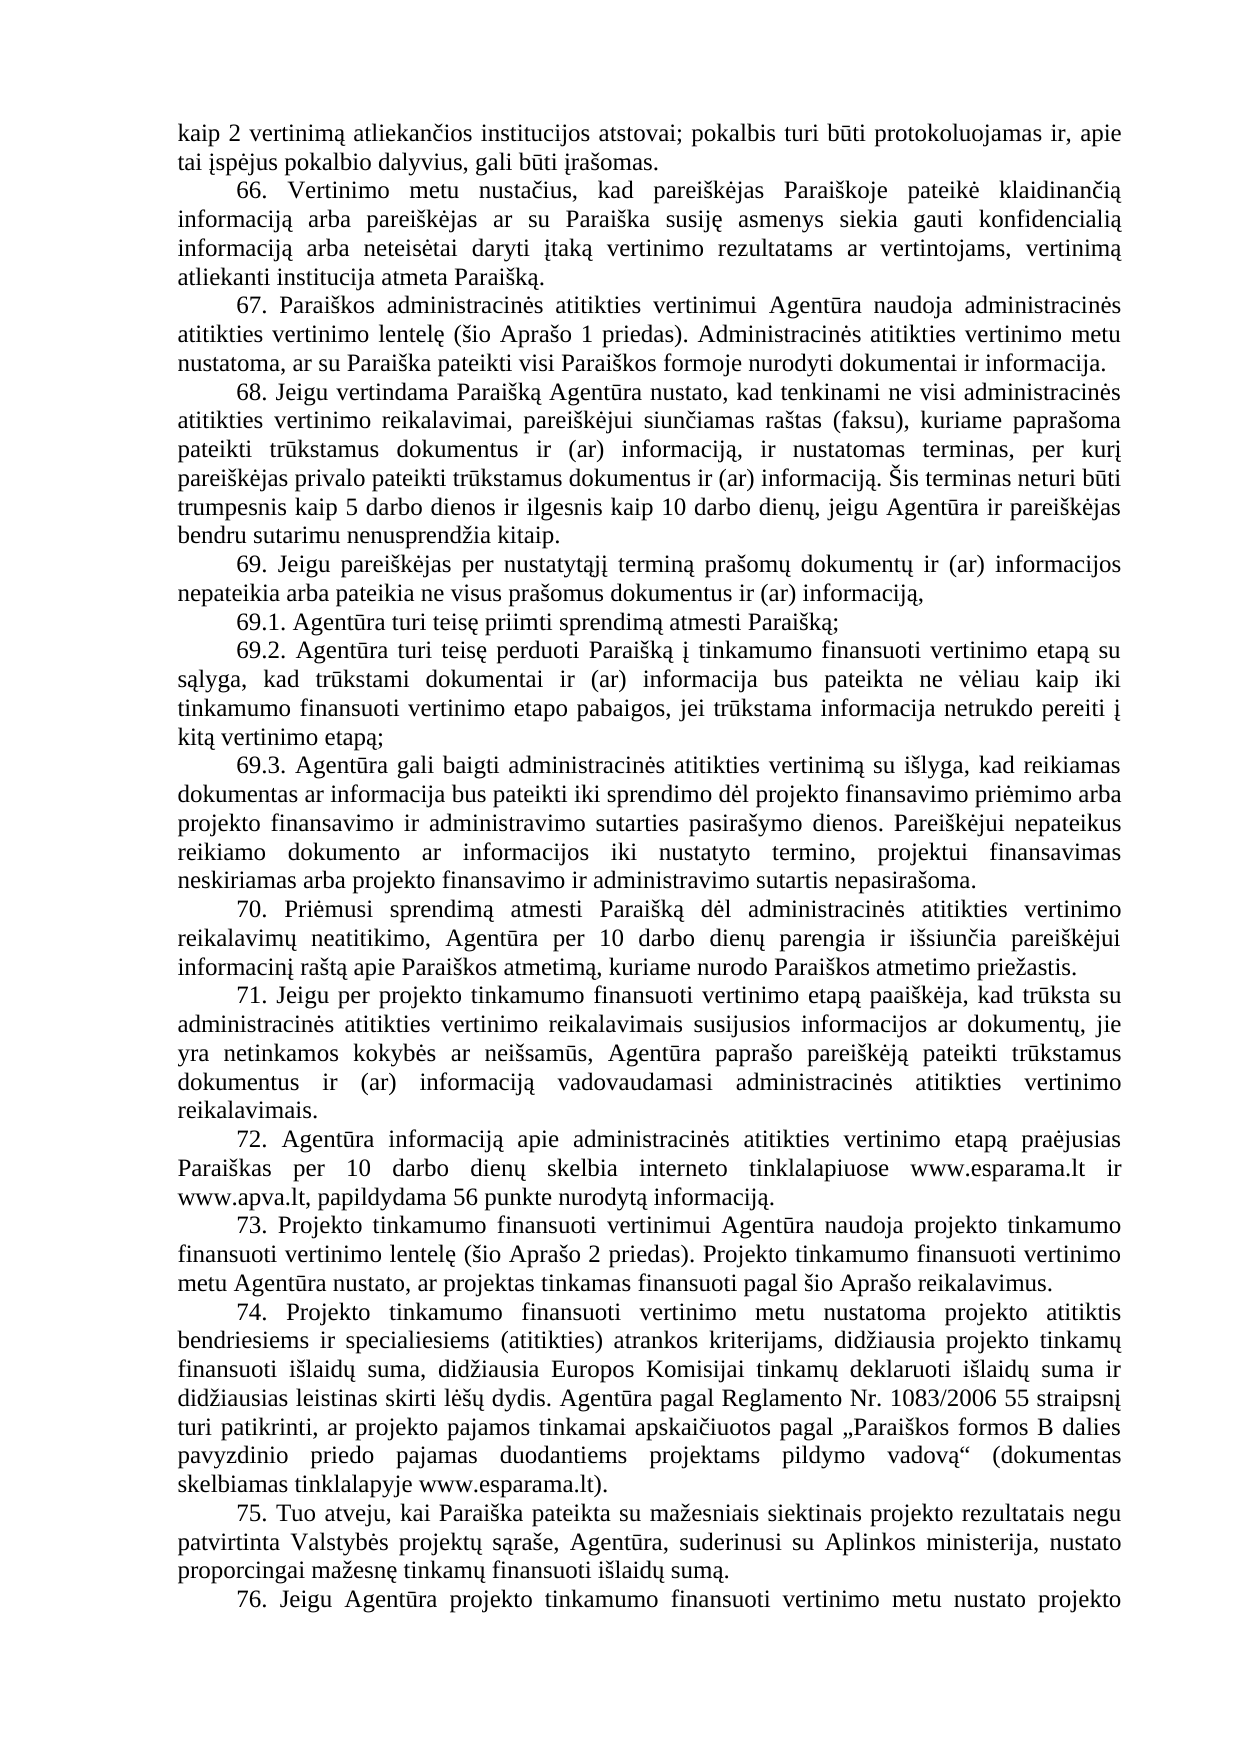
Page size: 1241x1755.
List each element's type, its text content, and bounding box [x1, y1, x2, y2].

text 69.3. Agentūra gali baigti administracinės atitikties vertinimą su išlyga, kad reikiamas dokumentas ar informacija bus pateikti iki sprendimo dėl projekto finansavimo priėmimo arba projekto finansavimo ir administravimo sutarties pasirašymo dienos. Pareiškėjui nepateikus reikiamo dokumento ar informacijos iki nustatyto termino, projektui finansavimas neskiriamas arba projekto finansavimo ir administravimo sutartis nepasirašoma. [177, 751, 1122, 894]
text 69. Jeigu pareiškėjas per nustatytąjį terminą prašomų dokumentų ir (ar) informacijos nepateikia arba pateikia ne visus prašomus dokumentus ir (ar) informaciją, [177, 549, 1122, 607]
text 68. Jeigu vertindama Paraišką Agentūra nustato, kad tenkinami ne visi administracinės atitikties vertinimo reikalavimai, pareiškėjui siunčiamas raštas (faksu), kuriame paprašoma pateikti trūkstamus dokumentus ir (ar) informaciją, ir nustatomas terminas, per kurį pareiškėjas privalo pateikti trūkstamus dokumentus ir (ar) informaciją. Šis terminas neturi būti trumpesnis kaip 5 darbo dienos ir ilgesnis kaip 10 darbo dienų, jeigu Agentūra ir pareiškėjas bendru sutarimu nenusprendžia kitaip. [177, 377, 1122, 549]
text 66. Vertinimo metu nustačius, kad pareiškėjas Paraiškoje pateikė klaidinančią informaciją arba pareiškėjas ar su Paraiška susiję asmenys siekia gauti konfidencialią informaciją arba neteisėtai daryti įtaką vertinimo rezultatams ar vertintojams, vertinimą atliekanti institucija atmeta Paraišką. [177, 176, 1122, 291]
text 70. Priėmusi sprendimą atmesti Paraišką dėl administracinės atitikties vertinimo reikalavimų neatitikimo, Agentūra per 10 darbo dienų parengia ir išsiunčia pareiškėjui informacinį raštą apie Paraiškos atmetimą, kuriame nurodo Paraiškos atmetimo priežastis. [177, 894, 1122, 981]
text 69.2. Agentūra turi teisę perduoti Paraišką į tinkamumo finansuoti vertinimo etapą su sąlyga, kad trūkstami dokumentai ir (ar) informacija bus pateikta ne vėliau kaip iki tinkamumo finansuoti vertinimo etapo pabaigos, jei trūkstama informacija netrukdo pereiti į kitą vertinimo etapą; [177, 636, 1122, 751]
text 67. Paraiškos administracinės atitikties vertinimui Agentūra naudoja administracinės atitikties vertinimo lentelę (šio Aprašo 1 priedas). Administracinės atitikties vertinimo metu nustatoma, ar su Paraiška pateikti visi Paraiškos formoje nurodyti dokumentai ir informacija. [177, 291, 1122, 377]
text 71. Jeigu per projekto tinkamumo finansuoti vertinimo etapą paaiškėja, kad trūksta su administracinės atitikties vertinimo reikalavimais susijusios informacijos ar dokumentų, jie yra netinkamos kokybės ar neišsamūs, Agentūra paprašo pareiškėją pateikti trūkstamus dokumentus ir (ar) informaciją vadovaudamasi administracinės atitikties vertinimo reikalavimais. [177, 981, 1122, 1124]
text 69.1. Agentūra turi teisę priimti sprendimą atmesti Paraišką; [177, 607, 1122, 636]
text 74. Projekto tinkamumo finansuoti vertinimo metu nustatoma projekto atitiktis bendriesiems ir specialiesiems (atitikties) atrankos kriterijams, didžiausia projekto tinkamų finansuoti išlaidų suma, didžiausia Europos Komisijai tinkamų deklaruoti išlaidų suma ir didžiausias leistinas skirti lėšų dydis. Agentūra pagal Reglamento Nr. 1083/2006 55 straipsnį turi patikrinti, ar projekto pajamos tinkamai apskaičiuotos pagal „Paraiškos formos B dalies pavyzdinio priedo pajamas duodantiems projektams pildymo vadovą“ (dokumentas skelbiamas tinklalapyje www.esparama.lt). [177, 1297, 1122, 1498]
text 73. Projekto tinkamumo finansuoti vertinimui Agentūra naudoja projekto tinkamumo finansuoti vertinimo lentelę (šio Aprašo 2 priedas). Projekto tinkamumo finansuoti vertinimo metu Agentūra nustato, ar projektas tinkamas finansuoti pagal šio Aprašo reikalavimus. [177, 1211, 1122, 1297]
text 75. Tuo atveju, kai Paraiška pateikta su mažesniais siektinais projekto rezultatais negu patvirtinta Valstybės projektų sąraše, Agentūra, suderinusi su Aplinkos ministerija, nustato proporcingai mažesnę tinkamų finansuoti išlaidų sumą. [177, 1498, 1122, 1584]
text 76. Jeigu Agentūra projekto tinkamumo finansuoti vertinimo metu nustato projekto [177, 1584, 1122, 1613]
text kaip 2 vertinimą atliekančios institucijos atstovai; pokalbis turi būti protokoluojamas ir, apie tai įspėjus pokalbio dalyvius, gali būti įrašomas. [177, 118, 1122, 176]
text 72. Agentūra informaciją apie administracinės atitikties vertinimo etapą praėjusias Paraiškas per 10 darbo dienų skelbia interneto tinklalapiuose www.esparama.lt ir www.apva.lt, papildydama 56 punkte nurodytą informaciją. [177, 1124, 1122, 1211]
